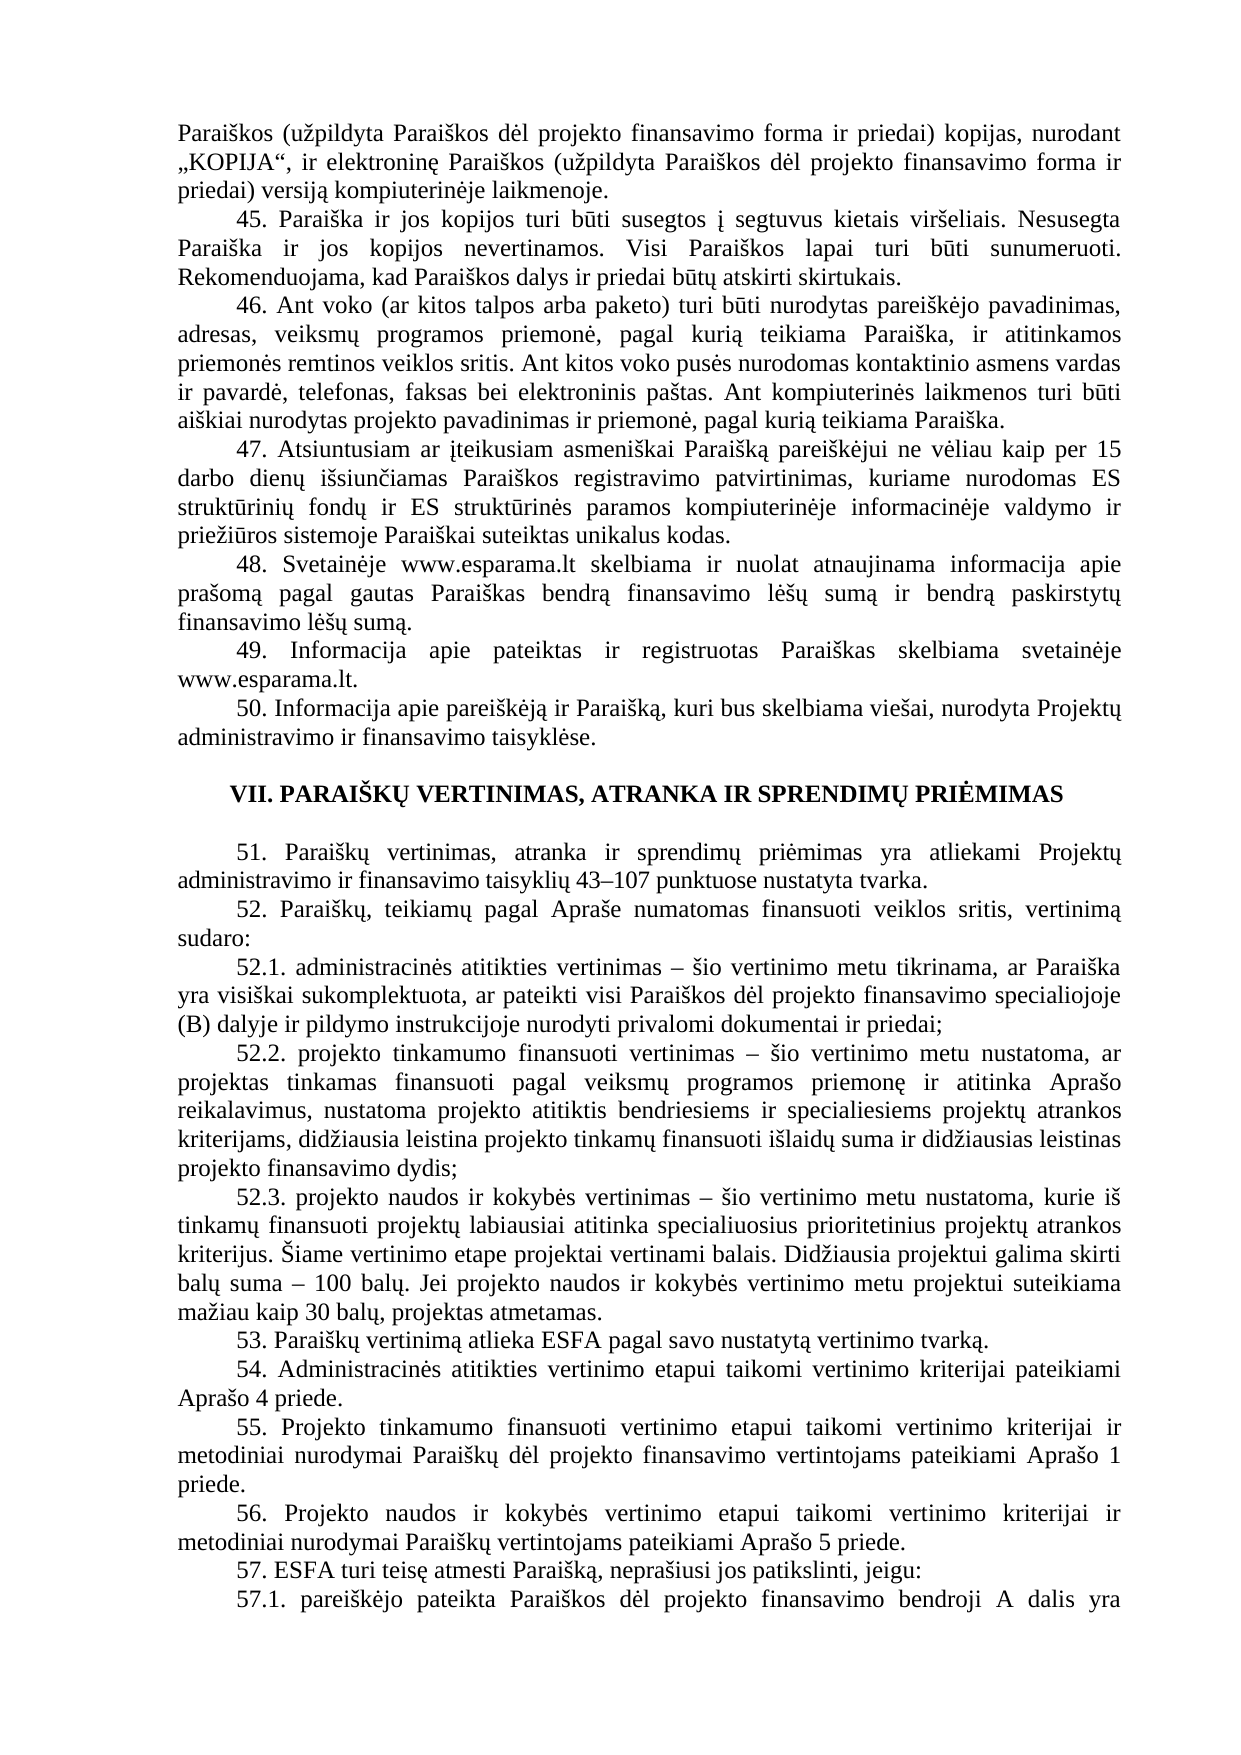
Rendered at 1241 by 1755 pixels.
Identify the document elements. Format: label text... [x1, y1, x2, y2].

text 46. Ant voko (ar kitos talpos arba paketo) turi būti nurodytas pareiškėjo pavadinimas, adresas, veiksmų programos priemonė, pagal kurią teikiama Paraiška, ir atitinkamos priemonės remtinos veiklos sritis. Ant kitos voko pusės nurodomas kontaktinio asmens vardas ir pavardė, telefonas, faksas bei elektroninis paštas. Ant kompiuterinės laikmenos turi būti aiškiai nurodytas projekto pavadinimas ir priemonė, pagal kurią teikiama Paraiška. [177, 291, 1122, 434]
text 57. ESFA turi teisę atmesti Paraišką, neprašiusi jos patikslinti, jeigu: [177, 1556, 1122, 1584]
text 54. Administracinės atitikties vertinimo etapui taikomi vertinimo kriterijai pateikiami Aprašo 4 priede. [177, 1354, 1122, 1412]
text 52.3. projekto naudos ir kokybės vertinimas – šio vertinimo metu nustatoma, kurie iš tinkamų finansuoti projektų labiausiai atitinka specialiuosius prioritetinius projektų atrankos kriterijus. Šiame vertinimo etape projektai vertinami balais. Didžiausia projektui galima skirti balų suma – 100 balų. Jei projekto naudos ir kokybės vertinimo metu projektui suteikiama mažiau kaip 30 balų, projektas atmetamas. [177, 1182, 1122, 1326]
text 48. Svetainėje www.esparama.lt skelbiama ir nuolat atnaujinama informacija apie prašomą pagal gautas Paraiškas bendrą finansavimo lėšų sumą ir bendrą paskirstytų finansavimo lėšų sumą. [177, 549, 1122, 636]
text 51. Paraiškų vertinimas, atranka ir sprendimų priėmimas yra atliekami Projektų administravimo ir finansavimo taisyklių 43–107 punktuose nustatyta tvarka. [177, 837, 1122, 894]
text 52.1. administracinės atitikties vertinimas – šio vertinimo metu tikrinama, ar Paraiška yra visiškai sukomplektuota, ar pateikti visi Paraiškos dėl projekto finansavimo specialiojoje (B) dalyje ir pildymo instrukcijoje nurodyti privalomi dokumentai ir priedai; [177, 952, 1122, 1038]
text 52. Paraiškų, teikiamų pagal Apraše numatomas finansuoti veiklos sritis, vertinimą sudaro: [177, 894, 1122, 952]
text Paraiškos (užpildyta Paraiškos dėl projekto finansavimo forma ir priedai) kopijas, nurodant „KOPIJA“, ir elektroninę Paraiškos (užpildyta Paraiškos dėl projekto finansavimo forma ir priedai) versiją kompiuterinėje laikmenoje. [177, 118, 1122, 204]
text 52.2. projekto tinkamumo finansuoti vertinimas – šio vertinimo metu nustatoma, ar projektas tinkamas finansuoti pagal veiksmų programos priemonę ir atitinka Aprašo reikalavimus, nustatoma projekto atitiktis bendriesiems ir specialiesiems projektų atrankos kriterijams, didžiausia leistina projekto tinkamų finansuoti išlaidų suma ir didžiausias leistinas projekto finansavimo dydis; [177, 1038, 1122, 1182]
text VII. PARAIŠKŲ VERTINIMAS, ATRANKA IR SPRENDIMŲ PRIĖMIMAS [177, 779, 1122, 808]
text 55. Projekto tinkamumo finansuoti vertinimo etapui taikomi vertinimo kriterijai ir metodiniai nurodymai Paraiškų dėl projekto finansavimo vertintojams pateikiami Aprašo 1 priede. [177, 1412, 1122, 1498]
text 53. Paraiškų vertinimą atlieka ESFA pagal savo nustatytą vertinimo tvarką. [177, 1326, 1122, 1354]
text 47. Atsiuntusiam ar įteikusiam asmeniškai Paraišką pareiškėjui ne vėliau kaip per 15 darbo dienų išsiunčiamas Paraiškos registravimo patvirtinimas, kuriame nurodomas ES struktūrinių fondų ir ES struktūrinės paramos kompiuterinėje informacinėje valdymo ir priežiūros sistemoje Paraiškai suteiktas unikalus kodas. [177, 434, 1122, 549]
text 45. Paraiška ir jos kopijos turi būti susegtos į segtuvus kietais viršeliais. Nesusegta Paraiška ir jos kopijos nevertinamos. Visi Paraiškos lapai turi būti sunumeruoti. Rekomenduojama, kad Paraiškos dalys ir priedai būtų atskirti skirtukais. [177, 204, 1122, 291]
text 56. Projekto naudos ir kokybės vertinimo etapui taikomi vertinimo kriterijai ir metodiniai nurodymai Paraiškų vertintojams pateikiami Aprašo 5 priede. [177, 1498, 1122, 1556]
text 50. Informacija apie pareiškėją ir Paraišką, kuri bus skelbiama viešai, nurodyta Projektų administravimo ir finansavimo taisyklėse. [177, 693, 1122, 751]
text 49. Informacija apie pateiktas ir registruotas Paraiškas skelbiama svetainėje www.esparama.lt. [177, 636, 1122, 693]
text 57.1. pareiškėjo pateikta Paraiškos dėl projekto finansavimo bendroji A dalis yra [177, 1584, 1122, 1613]
